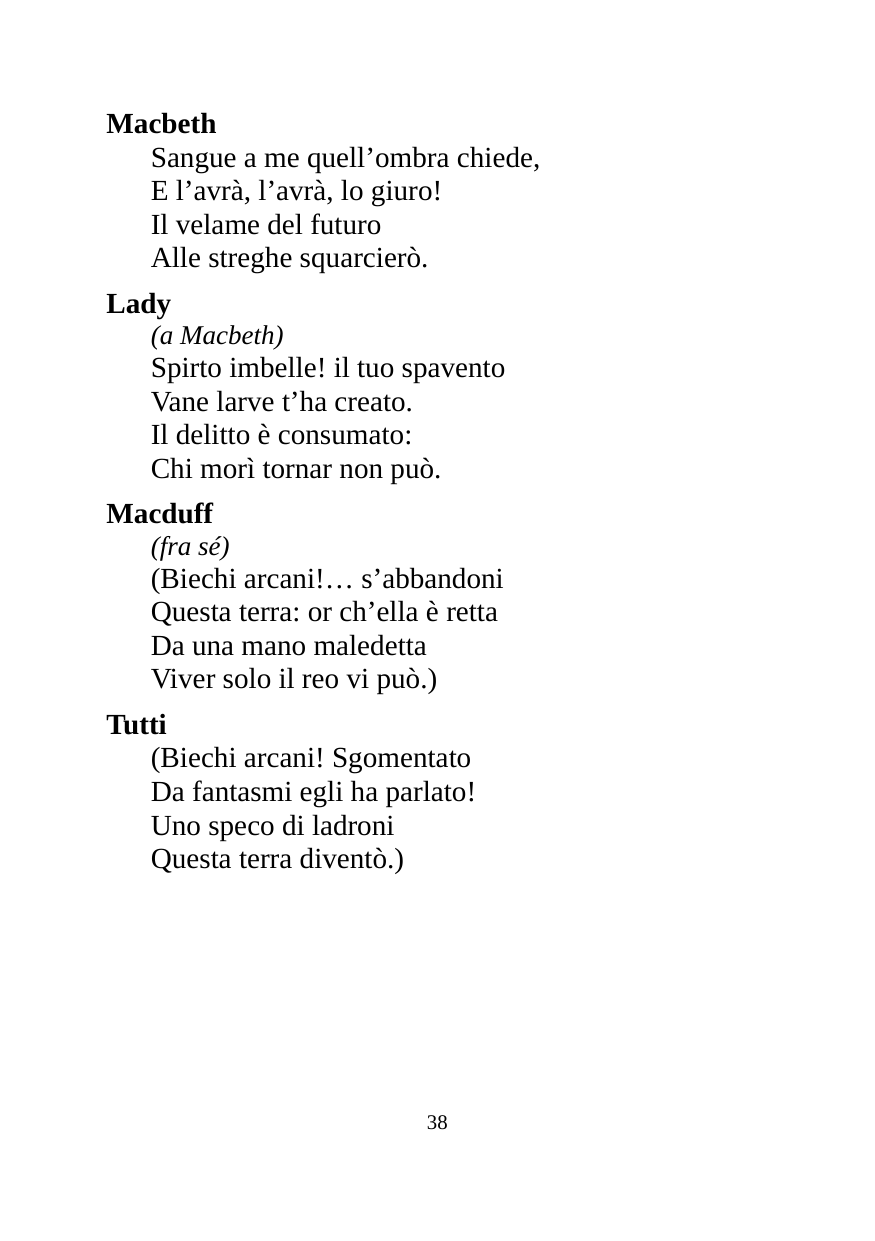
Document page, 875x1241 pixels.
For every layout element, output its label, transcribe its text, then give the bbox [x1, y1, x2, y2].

text (Biechi arcani! Sgomentato Da fantasmi egli ha parlato! Uno speco di ladroni Questa terra diventò.) [151, 741, 768, 875]
text Lady [106, 286, 768, 319]
text Sangue a me quell’ombra chiede, E l’avrà, l’avrà, lo giuro! Il velame del futuro Alle streghe squarcierò. [151, 140, 768, 274]
text (a Macbeth) Spirto imbelle! il tuo spavento Vane larve t’ha creato. Il delitto è consumato: Chi morì tornar non può. [151, 319, 768, 484]
text Tutti [106, 707, 768, 741]
text (fra sé) (Biechi arcani!… s’abbandoni Questa terra: or ch’ella è retta Da una mano maledetta Viver solo il reo vi può.) [151, 530, 768, 695]
text Macduff [106, 496, 768, 530]
text Macbeth [106, 106, 768, 140]
